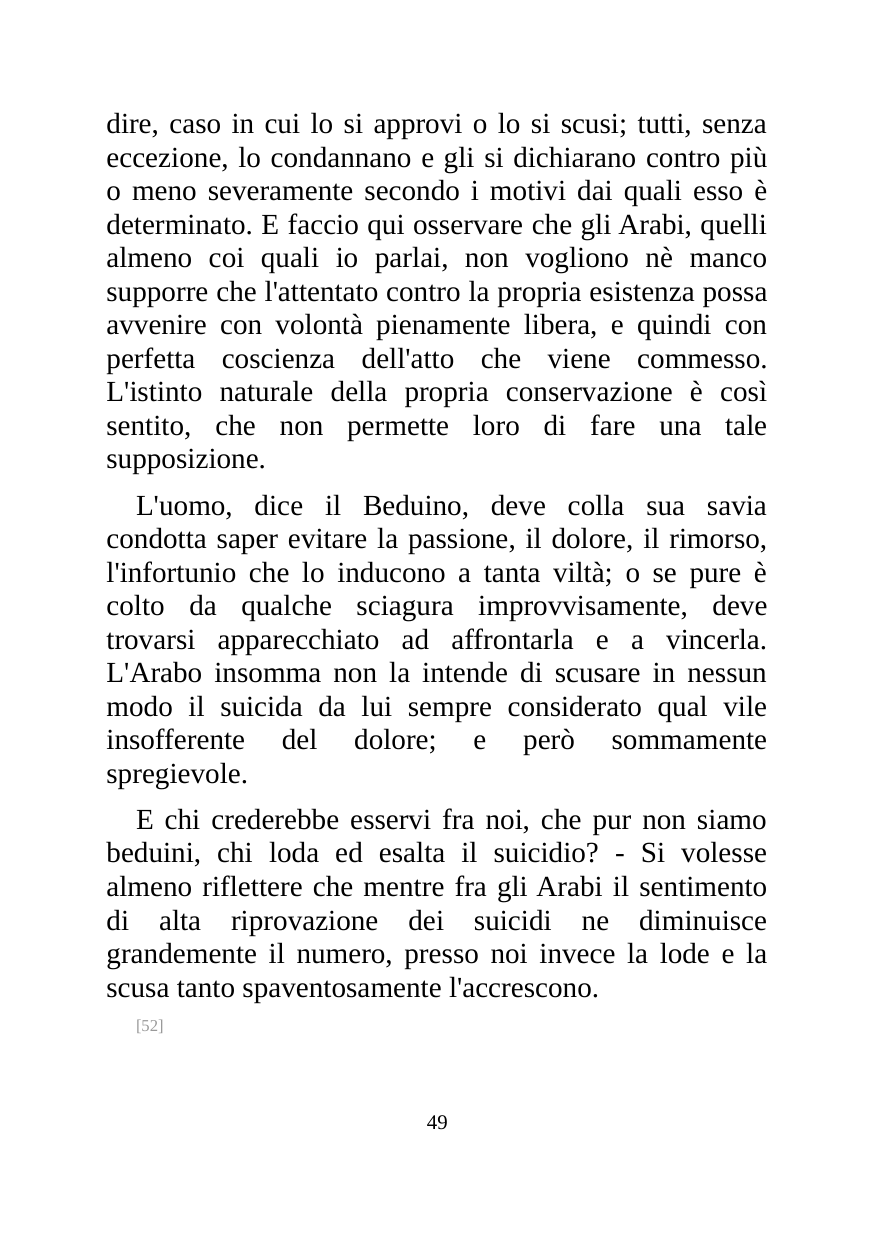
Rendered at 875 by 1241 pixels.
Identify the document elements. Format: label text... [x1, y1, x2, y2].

text E chi crederebbe esservi fra noi, che pur non siamo beduini, chi loda ed esalta il suicidio? - Si volesse almeno riflettere che mentre fra gli Arabi il sentimento di alta riprovazione dei suicidi ne diminuisce grandemente il numero, presso noi invece la lode e la scusa tanto spaventosamente l'accrescono. [106, 802, 768, 1003]
text [52] [164, 1016, 768, 1035]
text L'uomo, dice il Beduino, deve colla sua savia condotta saper evitare la passione, il dolore, il rimorso, l'infortunio che lo inducono a tanta viltà; o se pure è colto da qualche sciagura improvvisamente, deve trovarsi apparecchiato ad affrontarla e a vincerla. L'Arabo insomma non la intende di scusare in nessun modo il suicida da lui sempre considerato qual vile insofferente del dolore; e però sommamente spregievole. [106, 488, 768, 789]
text dire, caso in cui lo si approvi o lo si scusi; tutti, senza eccezione, lo condannano e gli si dichiarano contro più o meno severamente secondo i motivi dai quali esso è determinato. E faccio qui osservare che gli Arabi, quelli almeno coi quali io parlai, non vogliono nè manco supporre che l'attentato contro la propria esistenza possa avvenire con volontà pienamente libera, e quindi con perfetta coscienza dell'atto che viene commesso. L'istinto naturale della propria conservazione è così sentito, che non permette loro di fare una tale supposizione. [106, 106, 768, 475]
text [52] [106, 1016, 136, 1035]
